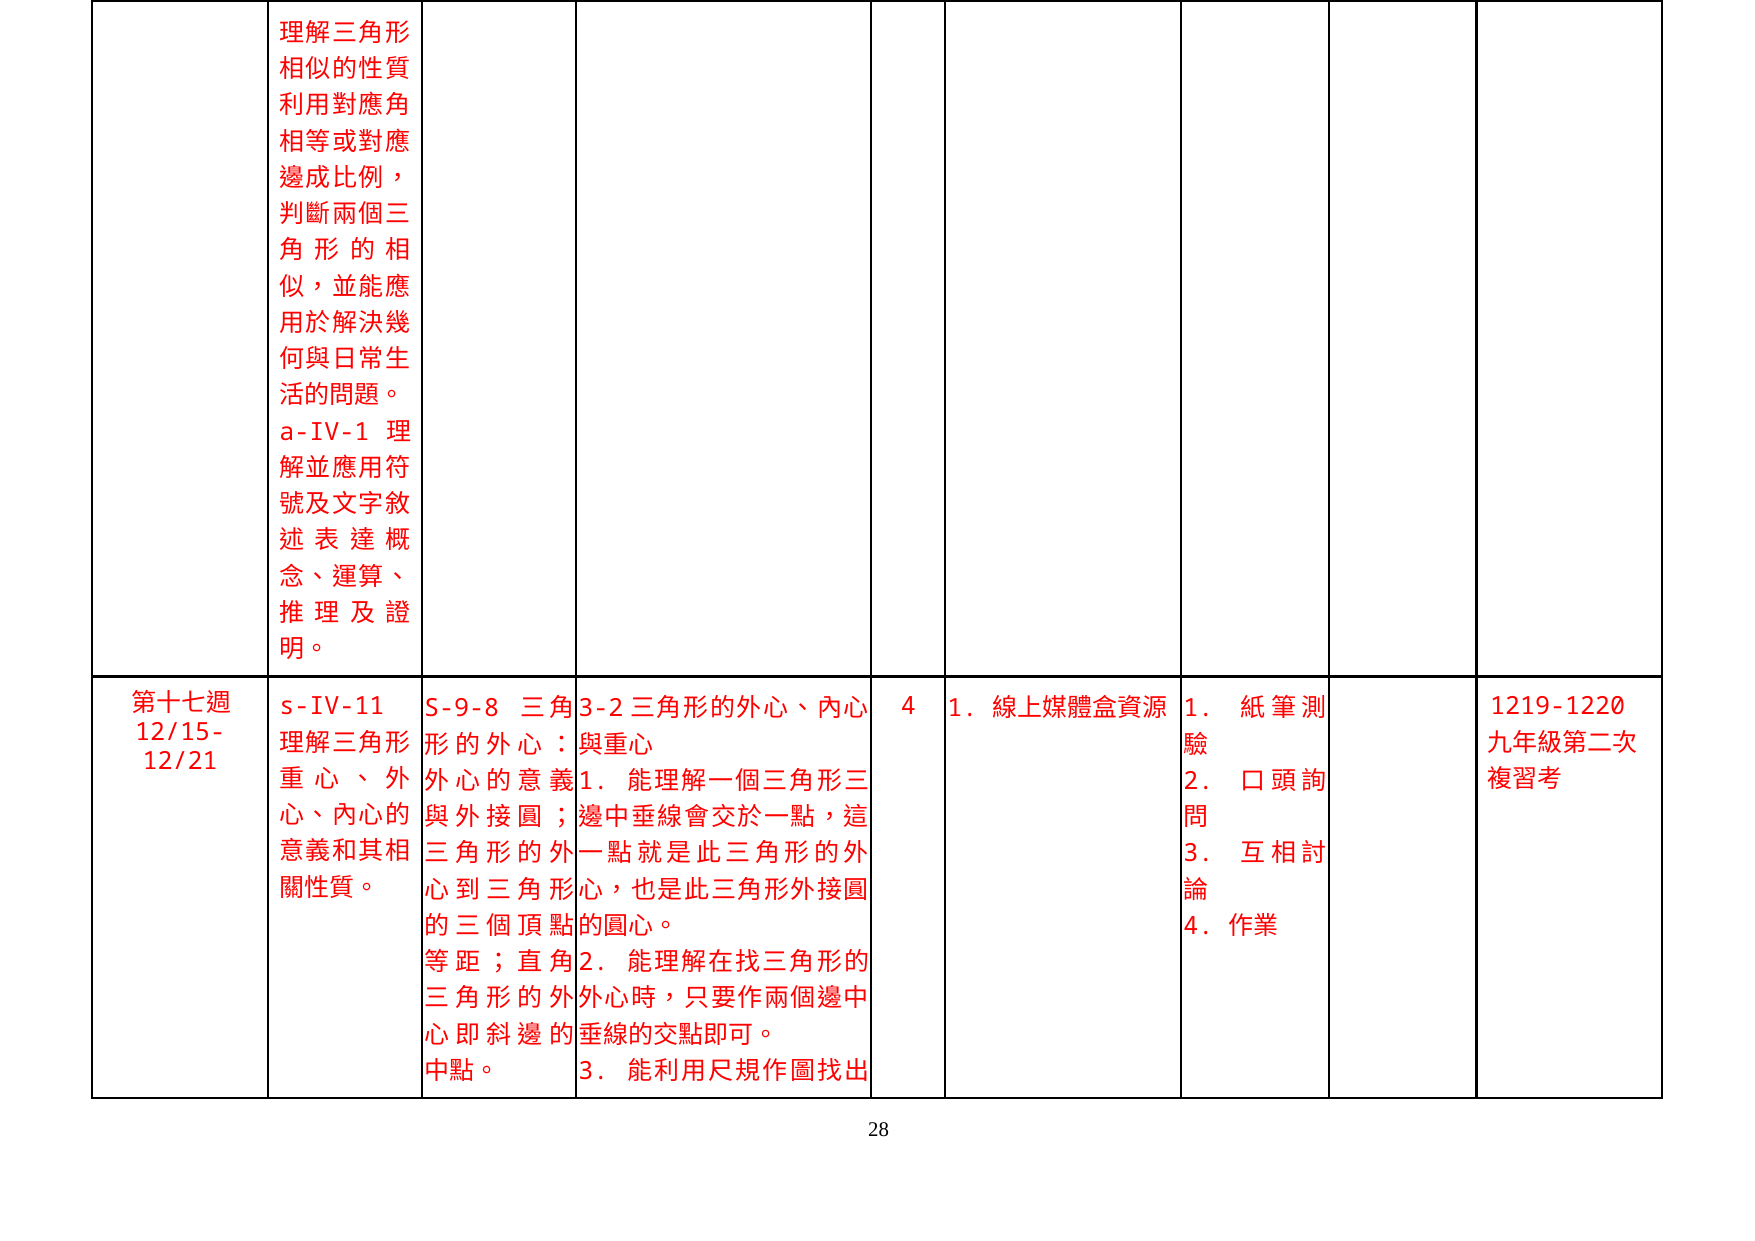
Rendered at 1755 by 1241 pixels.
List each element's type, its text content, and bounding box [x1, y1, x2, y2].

table_cell 4 [872, 678, 944, 1097]
table_cell 第十七週12/15-12/21 [93, 678, 267, 1097]
table_cell 1. 線上媒體盒資源 [946, 678, 1180, 1097]
table_cell [1478, 2, 1661, 675]
table_cell 1. 紙筆測驗 2. 口頭詢問 3. 互相討論 4. 作業 [1182, 678, 1328, 1097]
table_cell [946, 2, 1180, 675]
table_cell [93, 2, 267, 675]
table_cell [872, 2, 944, 675]
table_cell 理解三角形相似的性質利用對應角相等或對應邊成比例，判斷兩個三角形的相似，並能應用於解決幾何與日常生活的問題。 a-IV-1 理解並應用符號及文字敘述表達概念、運算、推理及證明。 [269, 2, 421, 675]
table_cell [423, 2, 575, 675]
table_cell 3-2三角形的外心、內心與重心 1. 能理解一個三角形三邊中垂線會交於一點，這一點就是此三角形的外心，也是此三角形外接圓的圓心。 2. 能理解在找三角形的外心時，只要作兩個邊中垂線的交點即可。 3. 能利用尺規作圖找出 [577, 678, 870, 1097]
table_cell [1330, 678, 1475, 1097]
table_cell s-IV-11 理解三角形重心、外心、內心的意義和其相關性質。 [269, 678, 421, 1097]
table_cell [577, 2, 870, 675]
table_cell [1182, 2, 1328, 675]
table_cell [1330, 2, 1475, 675]
table_cell 1219-1220九年級第二次複習考 [1478, 678, 1661, 1097]
table_cell S-9-8 三角形的外心：外心的意義與外接圓；三角形的外心到三角形的三個頂點等距；直角三角形的外心即斜邊的中點。 [423, 678, 575, 1097]
